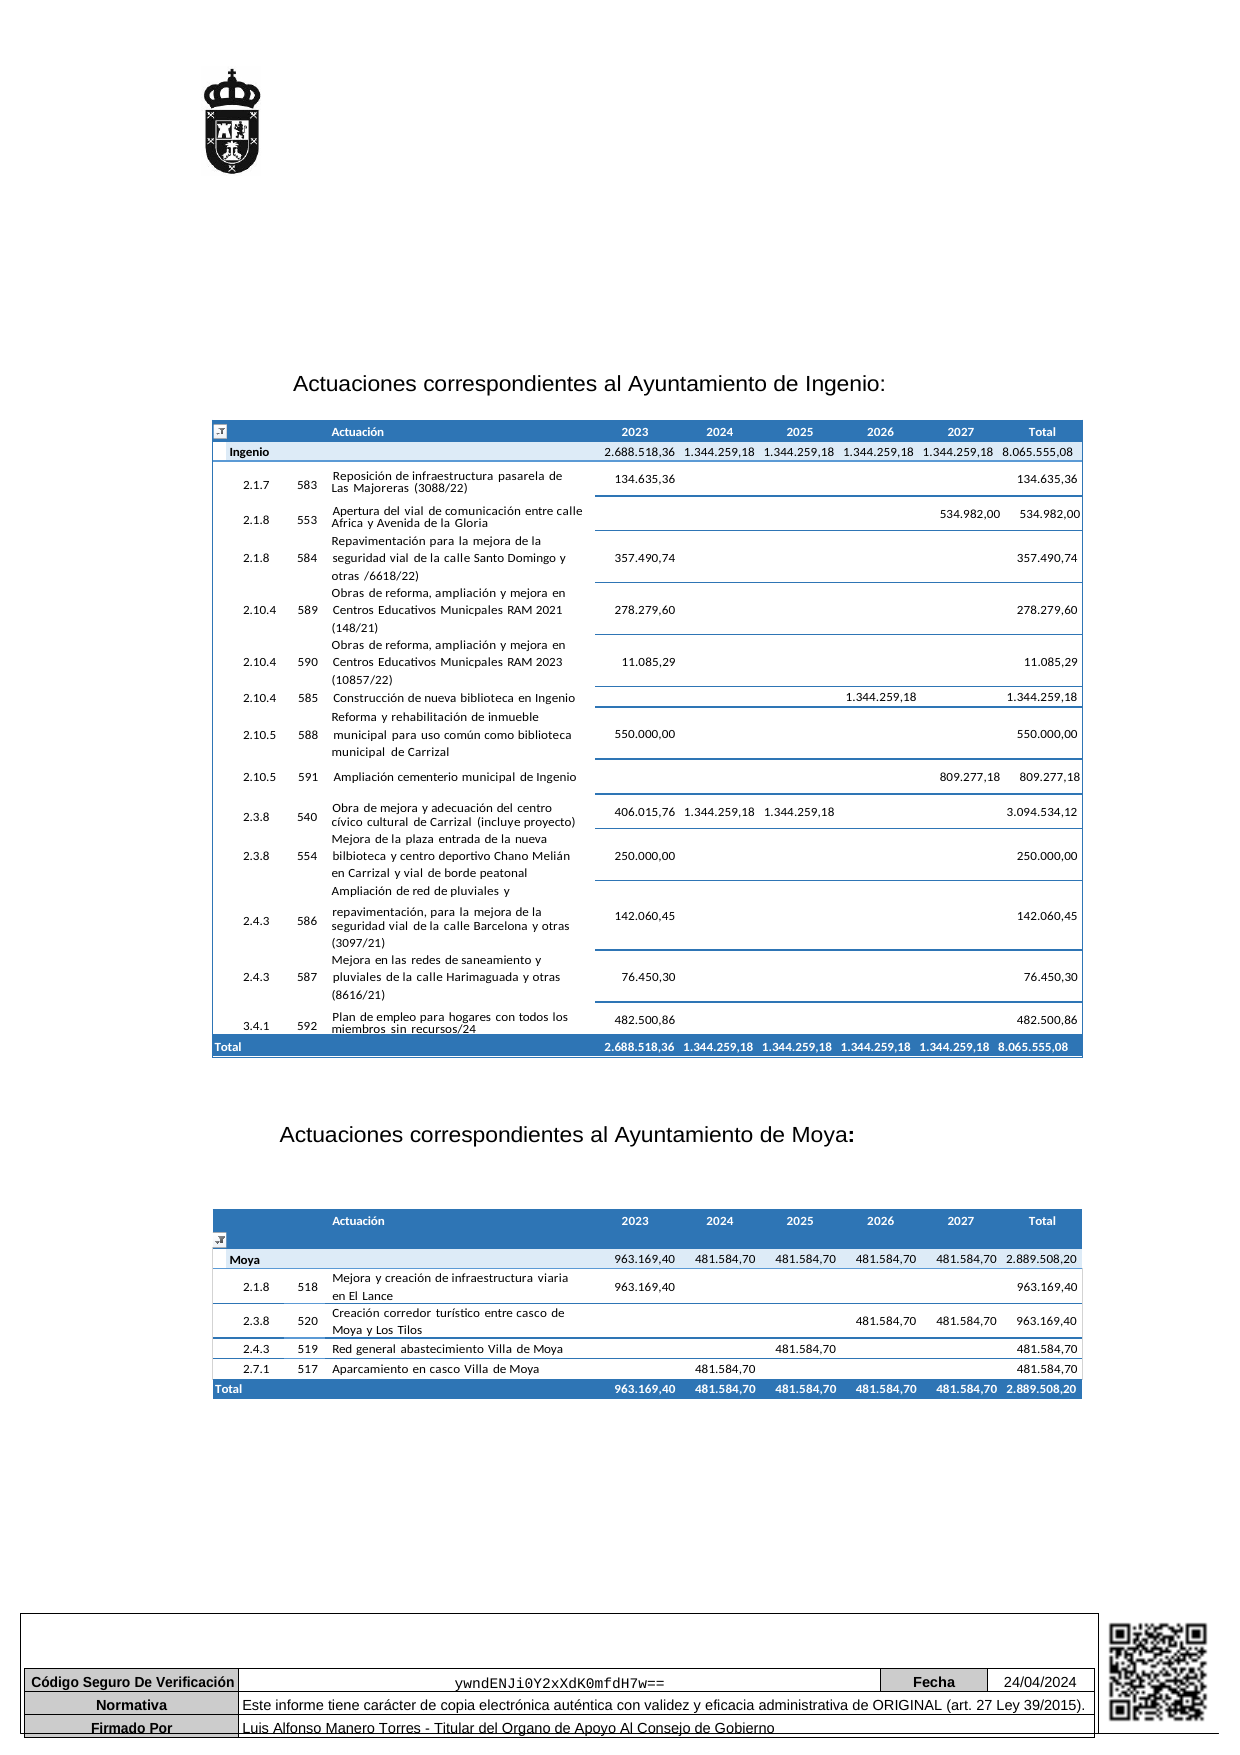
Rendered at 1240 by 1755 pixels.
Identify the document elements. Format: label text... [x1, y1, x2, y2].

table_cell Reforma y rehabilitación de inmueble 2.10.5 588 municipal para uso común como biblioteca municipal de Carrizal [213, 706, 595, 758]
table_cell 963.169,40 [927, 1269, 1082, 1302]
table_cell [766, 1269, 847, 1302]
table_cell [284, 1380, 325, 1399]
table_cell Creación corredor turístico entre casco de Moya y Los Tilos [325, 1304, 594, 1337]
table_cell 963.169,40 [594, 1380, 686, 1399]
table_cell Ingenio [226, 442, 595, 460]
table_cell 11.085,29 11.085,29 [595, 635, 1082, 686]
table_cell [766, 1359, 847, 1379]
table_cell 963.169,40 [594, 1269, 686, 1302]
table_cell Mejora de la plaza entrada de la nueva 2.3.8 554 bilbioteca y centro deportivo Chano Melián en Carrizal y vial de borde peatonal [213, 828, 595, 879]
table_header 2026 [847, 1210, 927, 1247]
table_cell [686, 1304, 766, 1337]
table_cell Luis Alfonso Manero Torres - Titular del Organo de Apoyo Al Consejo de Gobierno [239, 1715, 1094, 1733]
table_cell 2.1.7 583 Reposición de infraestructura pasarela de Las Majoreras (3088/22) [213, 462, 595, 495]
table_header Código Seguro De Verificación [25, 1669, 238, 1691]
table_header 2025 [766, 1210, 847, 1247]
table_cell 142.060,45 142.060,45 [595, 881, 1082, 949]
table_cell 517 [284, 1359, 325, 1379]
table_cell [686, 1339, 766, 1358]
table_header Ennumacc exp Actuación [213, 421, 595, 440]
table_header 2023 [594, 1210, 686, 1247]
table_cell [847, 1359, 927, 1379]
table_cell 481.584,70 [847, 1304, 927, 1337]
table_cell 481.584,70 [927, 1339, 1082, 1358]
table_cell 481.584,70 [847, 1380, 927, 1399]
table_cell 518 [284, 1269, 325, 1302]
table_cell [325, 1380, 594, 1399]
table_header 2023 2024 2025 2026 2027 Total [595, 421, 1082, 440]
table_cell 481.584,70 [766, 1380, 847, 1399]
table_cell Obras de reforma, ampliación y mejora en 2.10.4 589 Centros Educativos Municpales RAM 2021 (148/21) [213, 582, 595, 634]
table_cell 809.277,18 809.277,18 [595, 760, 1082, 793]
table_cell 481.584,70 [686, 1380, 766, 1399]
table_cell 2.10.4 585 Construcción de nueva biblioteca en Ingenio [213, 686, 595, 706]
text Actuaciones correspondientes al Ayuntamiento de Moya: [279, 1122, 1231, 1147]
table_cell 481.584,70 [847, 1249, 927, 1268]
table_cell [847, 1269, 927, 1302]
table_cell Firmado Por [25, 1715, 238, 1733]
table_cell 2.4.3 [213, 1339, 284, 1358]
table_cell 519 [284, 1339, 325, 1358]
table_cell 534.982,00 534.982,00 [595, 497, 1082, 530]
table_cell 481.584,70 [927, 1359, 1082, 1379]
table_cell [766, 1304, 847, 1337]
table_cell 2.3.8 [213, 1304, 284, 1337]
table_header Actuación [325, 1210, 594, 1247]
table_cell 1.344.259,18 1.344.259,18 [595, 687, 1082, 706]
table_cell 2.688.518,36 1.344.259,18 1.344.259,18 1.344.259,18 1.344.259,18 8.065.555,08 [595, 442, 1082, 460]
table_cell 481.584,70 [766, 1249, 847, 1268]
table_cell Mejora y creación de infraestructura viaria en El Lance [325, 1269, 594, 1302]
table_cell 2.7.1 [213, 1359, 284, 1379]
table_cell [847, 1339, 927, 1358]
table_header Ennumacc exp [213, 1210, 325, 1247]
table_cell 134.635,36 134.635,36 [595, 462, 1082, 495]
table_cell 2.10.5 591 Ampliación cementerio municipal de Ingenio [213, 758, 595, 793]
table_cell 406.015,76 1.344.259,18 1.344.259,18 3.094.534,12 [595, 795, 1082, 827]
table_header ywndENJi0Y2xXdK0mfdH7w== [239, 1669, 880, 1691]
table_cell Mejora en las redes de saneamiento y 2.4.3 587 pluviales de la calle Harimaguada y otras (8616/21) [213, 949, 595, 1001]
table_cell 481.584,70 [686, 1249, 766, 1268]
table_cell [594, 1359, 686, 1379]
table_cell Total [213, 1036, 595, 1056]
table_cell 481.584,70 2.889.508,20 [927, 1380, 1082, 1399]
table_cell [213, 1249, 226, 1268]
table_cell 76.450,30 76.450,30 [595, 951, 1082, 1001]
table_cell [213, 442, 226, 460]
table_cell 481.584,70 963.169,40 [927, 1304, 1082, 1337]
table_cell 2.1.8 553 Apertura del vial de comunicación entre calle Africa y Avenida de la Gloria [213, 495, 595, 530]
table_cell [594, 1339, 686, 1358]
table_cell Normativa [25, 1692, 238, 1714]
table_cell [686, 1269, 766, 1302]
table_header 2027 Total [927, 1210, 1082, 1247]
table_cell 2.3.8 540 Obra de mejora y adecuación del centro cívico cultural de Carrizal (incluye proyecto) [213, 793, 595, 827]
table_cell 2.1.8 [213, 1269, 284, 1302]
table_cell 481.584,70 2.889.508,20 [927, 1249, 1082, 1268]
text Actuaciones correspondientes al Ayuntamiento de Ingenio: [279, 371, 1231, 396]
table_cell Total [213, 1380, 284, 1399]
table_cell Moya [226, 1249, 284, 1268]
table_cell 3.4.1 592 Plan de empleo para hogares con todos los miembros sin recursos/24 [213, 1001, 595, 1034]
table_cell 520 [284, 1304, 325, 1337]
table_cell Obras de reforma, ampliación y mejora en 2.10.4 590 Centros Educativos Municpales RAM 2023 (10857/22) [213, 634, 595, 686]
table_cell Repavimentación para la mejora de la 2.1.8 584 seguridad vial de la calle Santo Domingo y otras /6618/22) [213, 530, 595, 582]
table_cell Este informe tiene carácter de copia electrónica auténtica con validez y eficacia administrativa de ORIGINAL (art. 27 Ley 39/2015). [239, 1692, 1094, 1714]
table_cell [325, 1249, 594, 1268]
table_header Fecha [881, 1669, 987, 1691]
table_cell 278.279,60 278.279,60 [595, 583, 1082, 634]
table_header 24/04/2024 [988, 1669, 1094, 1691]
table_cell 481.584,70 [766, 1339, 847, 1358]
table_cell [284, 1249, 325, 1268]
table_cell [594, 1304, 686, 1337]
table_cell 2.688.518,36 1.344.259,18 1.344.259,18 1.344.259,18 1.344.259,18 8.065.555,08 [595, 1036, 1082, 1056]
table_header 2024 [686, 1210, 766, 1247]
table_cell Ampliación de red de pluviales y 2.4.3 586 repavimentación, para la mejora de la seguridad vial de la calle Barcelona y otras (3097/21) [213, 880, 595, 949]
table_cell Red general abastecimiento Villa de Moya [325, 1339, 594, 1358]
table_cell 357.490,74 357.490,74 [595, 531, 1082, 582]
table_cell 963.169,40 [594, 1249, 686, 1268]
table_cell 250.000,00 250.000,00 [595, 829, 1082, 879]
table_cell 550.000,00 550.000,00 [595, 708, 1082, 758]
table_cell 481.584,70 [686, 1359, 766, 1379]
table_cell 482.500,86 482.500,86 [595, 1003, 1082, 1034]
table_cell Aparcamiento en casco Villa de Moya [325, 1359, 594, 1379]
